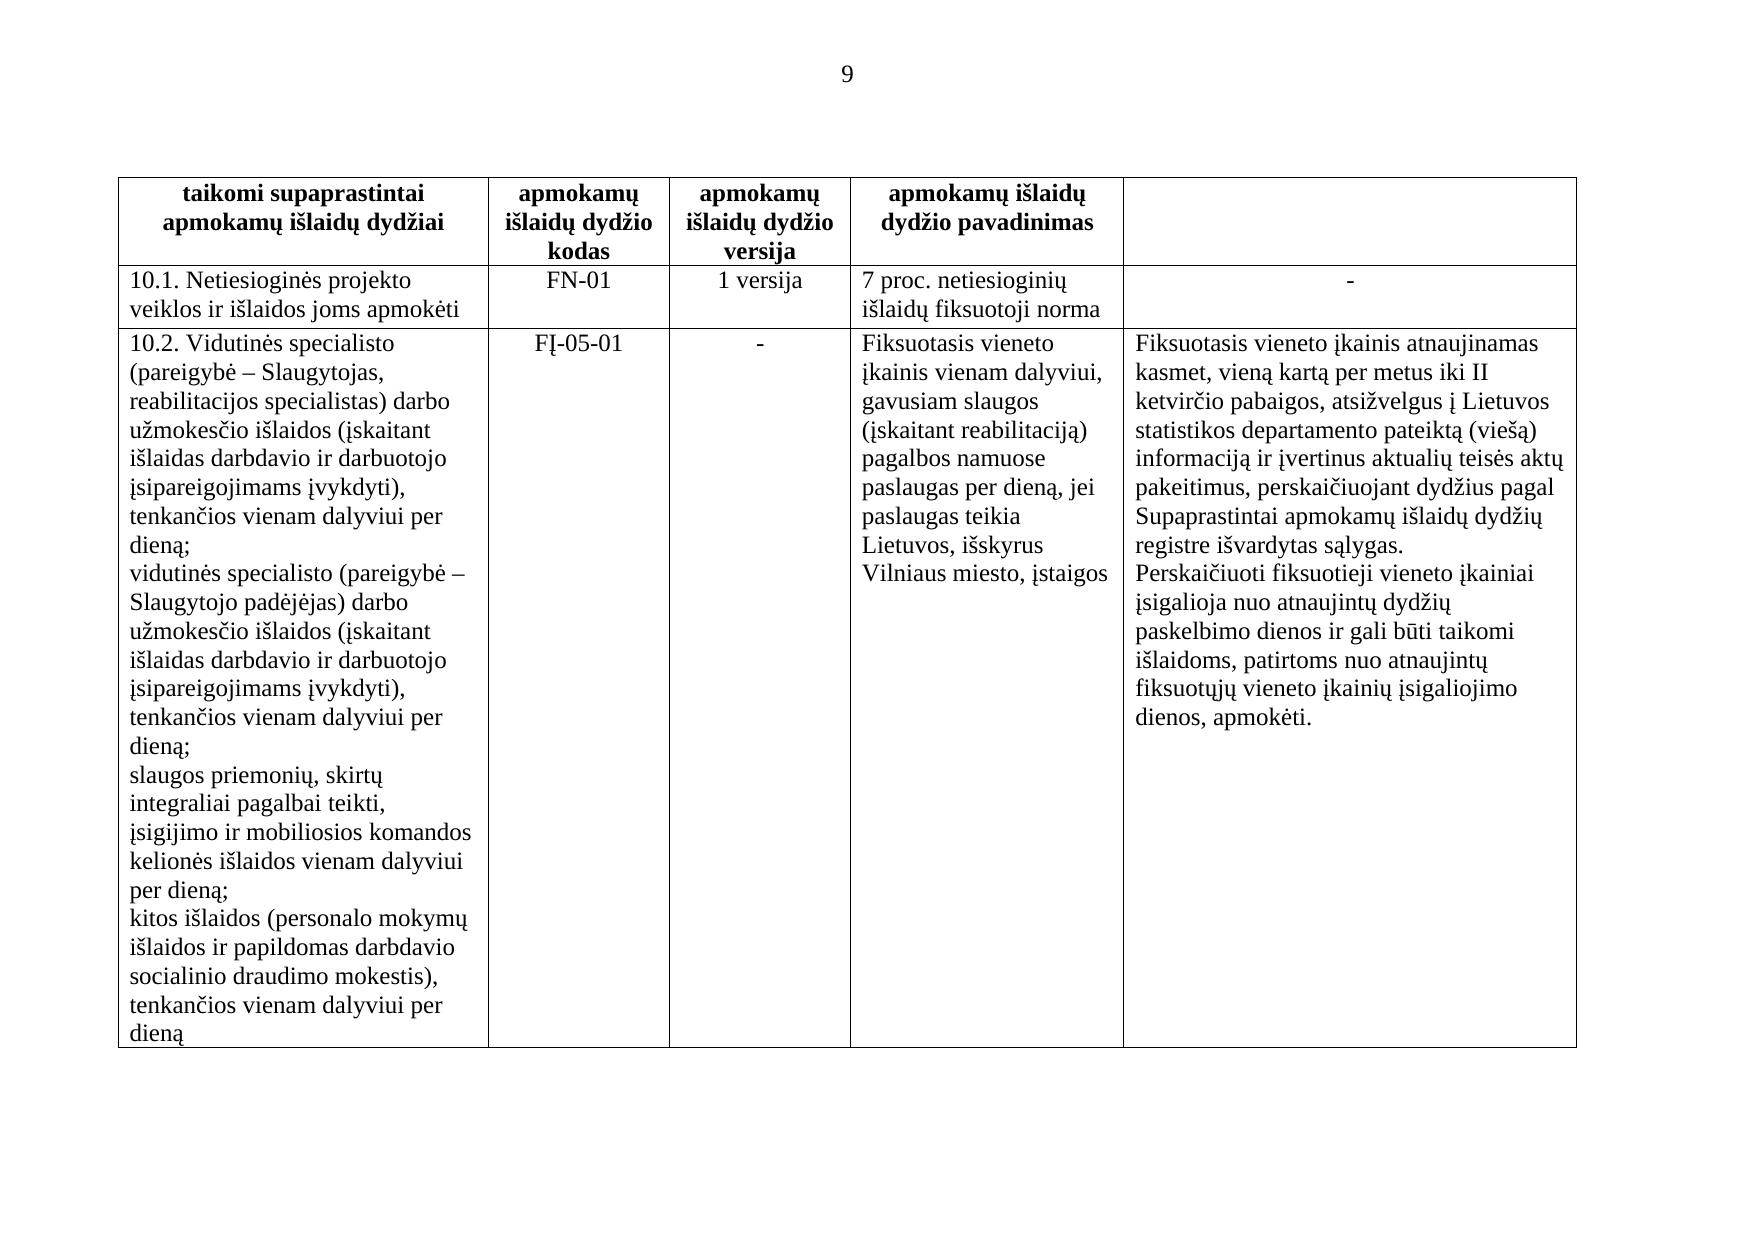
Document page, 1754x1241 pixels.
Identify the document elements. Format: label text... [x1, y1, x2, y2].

table_cell FĮ-05-01 [489, 329, 669, 1047]
table_cell 1 versija [670, 266, 850, 327]
table_cell Fiksuotasis vieneto įkainis vienam dalyviui, gavusiam slaugos (įskaitant reabilitaciją) pagalbos namuose paslaugas per dieną, jei paslaugas teikia Lietuvos, išskyrus Vilniaus miesto, įstaigos [851, 329, 1123, 1047]
table_cell [1124, 178, 1576, 264]
table_cell 7 proc. netiesioginių išlaidų fiksuotoji norma [851, 266, 1123, 327]
table_cell 10.2. Vidutinės specialisto (pareigybė – Slaugytojas, reabilitacijos specialistas) darbo užmokesčio išlaidos (įskaitant išlaidas darbdavio ir darbuotojo įsipareigojimams įvykdyti), tenkančios vienam dalyviui per dieną; vidutinės specialisto (pareigybė – Slaugytojo padėjėjas) darbo užmokesčio išlaidos (įskaitant išlaidas darbdavio ir darbuotojo įsipareigojimams įvykdyti), tenkančios vienam dalyviui per dieną; slaugos priemonių, skirtų integraliai pagalbai teikti, įsigijimo ir mobiliosios komandos kelionės išlaidos vienam dalyviui per dieną; kitos išlaidos (personalo mokymų išlaidos ir papildomas darbdavio socialinio draudimo mokestis), tenkančios vienam dalyviui per dieną [119, 329, 488, 1047]
table_cell Fiksuotasis vieneto įkainis atnaujinamas kasmet, vieną kartą per metus iki II ketvirčio pabaigos, atsižvelgus į Lietuvos statistikos departamento pateiktą (viešą) informaciją ir įvertinus aktualių teisės aktų pakeitimus, perskaičiuojant dydžius pagal Supaprastintai apmokamų išlaidų dydžių registre išvardytas sąlygas. Perskaičiuoti fiksuotieji vieneto įkainiai įsigalioja nuo atnaujintų dydžių paskelbimo dienos ir gali būti taikomi išlaidoms, patirtoms nuo atnaujintų fiksuotųjų vieneto įkainių įsigaliojimo dienos, apmokėti. [1124, 329, 1576, 1047]
table_cell apmokamų išlaidų dydžio versija [670, 178, 850, 264]
table_cell apmokamų išlaidų dydžio pavadinimas [851, 178, 1123, 264]
table_cell taikomi supaprastintai apmokamų išlaidų dydžiai [119, 178, 488, 264]
table_cell FN-01 [489, 266, 669, 327]
table_cell apmokamų išlaidų dydžio kodas [489, 178, 669, 264]
table_cell - [670, 329, 850, 1047]
table_cell 10.1. Netiesioginės projekto veiklos ir išlaidos joms apmokėti [119, 266, 488, 327]
table_cell - [1124, 266, 1576, 327]
